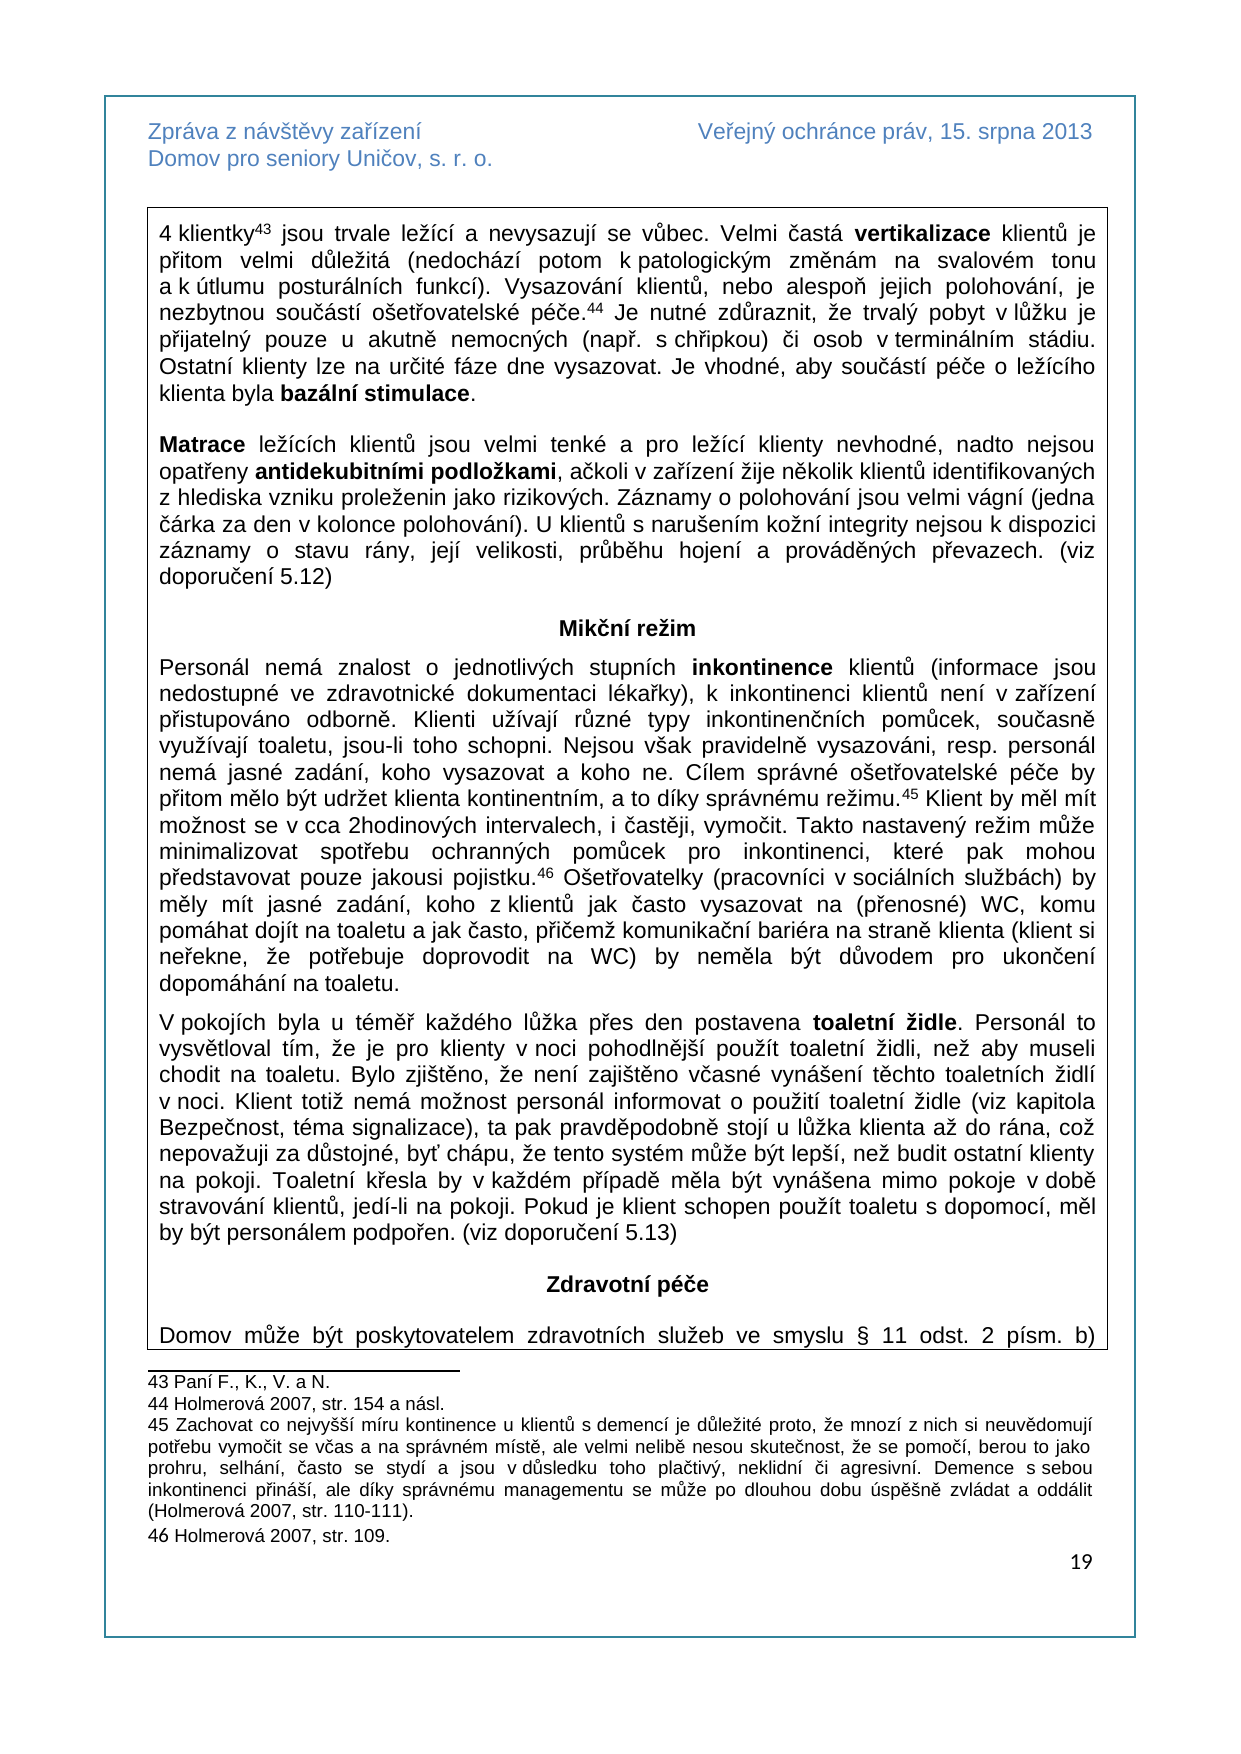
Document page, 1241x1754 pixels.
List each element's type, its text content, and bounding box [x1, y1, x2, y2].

table_cell Stravování Způsob stravování jedné na pokoji pravidelně se stravující klientky nebyl důstojný a ani bezpečný. Seděla na posteli a polévku jedla z talíře položeného na židli před postelí. (viz doporučení 5.1) Při podávání večeře dostávali klienti místo příboru lžíci, i přesto, že minimálně čtyři klienti večeřící v jídelně byli schopni zvládnout příbor. Nejen vzhledem k druhu večeře (jahodové knedlíky) musí být klientům, kteří toho jsou schopni, umožněn běžný způsob stolování (tedy použití příboru). (viz doporučení 5.2) Některým klientům je jídlo mechanicky upravováno. Tak je mixována strava stabilně paní F., paní V. a paní N., dočasně kvůli zdravotnímu stavu potom paní K. Všechny složky jídla jsou mixovány dohromady, což není dobrou praxí. Takto upravená strava působí značně neesteticky a klienti jsou i chuťově ochuzeni. (viz doporučení 5.3) Část klientů se stravuje ve společné jídelně, hojně je však využíváno stravování na pokojích, a to ať už samostatně se stravujícími klienty, či klienty, kteří jsou krmeni. Právě krmení klienti si odbývají čas stravy v postelích. V dokumentaci nebylo možné nalézt důvody, proč nejsou ke stravě vysazováni. To je přitom obecnou praxí; jen výrazně špatný zdravotní stav odůvodňuje, aby člověk trávil celý den v lůžku a prožíval tam i tak významnou činnost, jako je stolování. V lůžku by měla být strava podávána jen tehdy, rozhodne-li o tom pečující tým společně s lékařem či fyzioterapeutem. Pokud jde o otázku společného stolování, v prvé řadě je třeba ptát se klienta, a není-li schopen úsudku, snažit se, aby klienti trávili čas ve společném prostředí jídelny. Konzumace jídla na pokoji zvyšuje jejich izolovanost, která je již tak značná. (viz doporučení 5.4) Krmení klientů neprobíhalo rychle, klienti měli dostatek času k vychutnání stravy. Lze pouze poukázat na to, že krmící personál nestál klientům v rovině očí, ale nad klienty se skláněl. Rovněž nevhodná je zapnutá televize při obědě; čas stravování by měl skýtat prostor pro běžnou komunikaci, personál by se měl s uživateli bavit, ptát se, jak jim chutná, povzbudit je. Zařízení by mělo důsledně zvažovat, zda z hluku TV mohou klienti profitovat, nebo zda je TV spíše kulisou pro personál. Výše uvedený text nechť je veden především úvahou, že právě jídlo a jeho příjem zůstávají jednou z posledních aktivit a prožitků, kontaktů se světem a zároveň životní nezbytností. Je proto třeba otázkám s tím souvisejícím věnovat dostatečnou pozornost. Malnutrice Vzhledem k tomu, že je demence vysoce energeticky náročné onemocnění, osoby jí trpící i při zvýšeném příjmu stravy při rozvinuté nemoci hubnou a kachektizují. Aktuálně jsou publikovány studie dokazující, že bez přikrmování nemocní Alzheimerovou chorobou hubnou. Hmotnost by se proto měla sledovat i u klientů bez zjevných příznaků demence, neboť právě ztráta hmotnosti (více jak 5 % ročně) může znamenat příznak tohoto onemocnění. Proto se během systematických návštěv zařízení zaměřuji na to, zda si je personál vědom rizika malnutrice a zda má nastavený systém prevence, aby se vzniku malnutrice zabránilo, případně aby byla včas odhalena. Při přijetí klienta do péče domova je prováděn orientační nutriční screening, z pozorované péče však nebylo zřejmé, jak se jeho závěry projevují v poskytované péči. Imobilní klienti nejsou pravidelně váženi (není k dispozici váha pro imobilní pacienty). Neměří se obvody paže, pasu, ani síla svalového stisku, neměří se podkožní tuk. Podle některých výpovědí se opakované nedojídání hlásí vrchní sestře, taková odpověď však nebyla pravidlem. Přestože řada klientů nebyla schopna si sama zajistit příjem tekutin, a byli tak ohroženi dehydratací, nebyl systematicky důsledně sledován příjem tekutin, resp. sledování probíhalo spíše intuitivně. Ještě ve večerních hodinách měla řada klientů nádoby s čajem poloplné, i přesto, že pracovníci klienty obchází a k pití je vybízí. Víceméně intuitivní přístup personálu k problému malnutrice klientů seniorů s demencí musí být nahrazen systémovým a důsledným přístupem, jehož nedílnou součástí je záznamový řád. Pro Vaši další informaci zasílám v příloze informační leták „Malnutrice – riziko a možnosti ochrany v zařízeních sociálních a zdravotních služeb“. (viz doporučení 5.5 - 5.7) Sledování bolesti Pracovníci v přímé péči vidí ve tváři klienta bolest, hmatem zjišťují, které místo klienta bolí. Někteří tuší, že jde o projev nemoci, někteří vypovídali, že „se s tím ale nedá nic dělat“. Bolest klienta se nedokumentuje, informace se nepředávají. (Mezi ordinovanými léky byly léky na bolest, z dokumentace však nebylo zřejmé, jak jsou tato léčiva efektivní, zda došlo ke zmírnění bolesti, či nikoliv). Stávající pozorný přístup k bolesti je potřeba standardizovat a na zjištění reagovat. U klientů s pokročilou demencí není rozpoznání bolesti vždy snadné. Nerozpoznaná a neléčená bolest přitom zásadně zhoršuje kvalitu života klientů a aktuálně negativně ovlivňuje psychický stav a celkový tělesný komfort klientů; opakovaně přitom bylo prokázáno, že u klientů v dlouhodobé péči není detekce bolesti dostatečná, a tudíž léčba neodpovídá potřebám nemocných. Detekce bolesti a její léčba je indikátorem kvality ošetřovatelského péče daného zařízení. (viz doporučení 5.8) Deprese Deprese u lidí vyššího věku bývá skrytá, senioři o ní většinou nemluví, odbornou pomoc psychiatra málokdy vyhledají. Depresivní ladění bývá přitom průvodním jevem velké části demencí, zejména demencí vaskulárního typu. Často se deprese zaměňuje za demenci, protože počáteční příznaky jsou obdobné. Úroveň depresivity velmi ovlivňuje kvalitu života i celkový zdravotní stav, což je důvodem pro její sledování. Někteří klienti v zařízení jsou sledováni a léčeni pro depresi lékařem, u nesledovaných klientů personál jejich smutek popisuje např. jako přirozený projev stáří. Není systematicky sledováno a aktivně zjišťováno, zda jsou klienti v riziku deprese (pouze při přijetí do zařízení je sestrou prováděn vstupní screening psychického stavu klienta). Dobrý tým, především proškolené zdravotní sestry, by přitom měl umět provést kvalitní screening depresivity. (viz doporučení 5.9) Péče o umírajícího Vzhledem k tomu, že je onemocnění demence onemocněním terminálním, je potřeba specificky přistupovat ke klientům (a jejich rodinám) i v konečné fázi jejich života. Paliativní péče je v zařízení velmi okrajovým tématem, více se na péči o umírajícího pečující personál nezaměřuje. Dobré je, že rodinným příslušníkům je např. umožněno v zařízení přespat. Připravenost na klienty s demencí Větší část klientely domova vykazuje různé stupně onemocnění demence a lze téměř s jistotou předpokládat, že tento trend bude přetrvávat. Zařízení však není na tento typ klientů zcela připraveno. Počínaje nevhodným prostředím (viz výše kapitola Prostředí, vybavení), až po nízký počet (neproškoleného) personálu (viz dále kapitola Personál). Péče není založena na nejnovějších poznatcích z oblasti péče o osoby s demencí, je ryze intuitivní, což v případě nemocných demencí neznamená jen nevyužitou příležitost ke zvýšení komfortu, ale může přímo zhoršovat obtíže nemocných stižených ztrátou orientace a chápání. Není sledováno, v jaké fázi funkčního postižení, respektive stupni demence, se klienti nachází (přístup ke klientovi je stejný bez ohledu na to, zda má demenci či nikoli, klienti s demencí podle pracovníků vyžadují jen větší míru trpělivosti). Stanovení stadia demence je přitom důležité pro plánování vhodné péče. Míra a druh podpory a pomoci pro klienty s počínající a mírnou demencí je jiný, samozřejmě s ohledem na individualitu klienta, než v případě klienta s rozvinutou demencí či těžkou demencí. Ohledně komunikace s lidmi s demencí viz kapitola Autonomie vůle. (viz doporučení 5.10) Aktivizační a terapeutické činnosti Klienti byli během dvou dnů návštěvy často ponecháváni bez dozoru pracovníků, ať již ve společenské místnosti či na svých pokojích. Aktivizační program v domově nebyl stanoven, aktivity jsou spíše nahodilé, odvíjející se od počasí, nálady klientů a jejich ochoty zapojit se (během dvou dnů návštěvy klienti jen posedávali, popř. sledovali televizí). Rozdíl mezi dnem, který má být přiměřeně naplněn aktivitami, a nocí, jež má sloužit odpočinku, nebyl v zařízení příliš vysledovatelný. Dříve za činnosti aktivizační pracovnice byla údajně situace lepší, ta ale přešla na pozici zdravotní sestry a nikdo se už měsíc výlučně aktivitám nevěnoval. Nově by tyto činnosti měla zčásti převzít sociální pracovnice. Je plně na vůli vedení, zda na aktivizační činnosti vyhradí určité pracovníky, či zda to bude náplní práce pečujícího personálu, pokud k tomu budou mít vyhrazený čas a budou k tomu vyškolení – stále je řeč o klientech s demencí, jejichž potřeba aktivit je specifická. V každém případě by měly být klientům zajištěny programované aktivity, kdy klienti tráví čas i mimo své pokoje. Činnosti by měly klienty především bavit, podporovat jejich důstojnost. Není třeba vytvářet složité a nákladné aktivity, ale takové, které co nejlépe odpovídají běžným domácím činnostem a které podporují soběstačnost. Personál by měl neustále hledat cesty k aktivizaci klientů s demencí, přičemž nelze vždy plně respektovat jejich přání být pasivní (nemocí je narušena schopnost autonomního rozhodování). Personál musí v určitých chvílích přebírat za klienty odpovědnost a vhodným a individualizovaným způsobem je aktivizovat. Pokud je uživatel natolik křehký, že by mu sezení a převážení do společenské místnosti působilo utrpení, musí být do rozhodnutí, že už bude pouze na lůžku, zapojen tým a lékař. Ani tohoto člověka ale nelze ponechat bez individualizovaného přístupu, např. s využitím konceptu bazální stimulace. Z terapeutických aktivit v domově probíhala rehabilitace zajišťovaná externě pracovníky charity. Terapeutické činnosti by měly být zastoupeny v péči o lidi s demencí šířeji. (viz doporučení 5.11) Ležící klient Oddělení C má 12 ležících klientů. Někteří bývají vysazováni na oběd či koupáni, 4 klientky jsou trvale ležící a nevysazují se vůbec. Velmi častá vertikalizace klientů je přitom velmi důležitá (nedochází potom k patologickým změnám na svalovém tonu a k útlumu posturálních funkcí). Vysazování klientů, nebo alespoň jejich polohování, je nezbytnou součástí ošetřovatelské péče. Je nutné zdůraznit, že trvalý pobyt v lůžku je přijatelný pouze u akutně nemocných (např. s chřipkou) či osob v terminálním stádiu. Ostatní klienty lze na určité fáze dne vysazovat. Je vhodné, aby součástí péče o ležícího klienta byla bazální stimulace. Matrace ležících klientů jsou velmi tenké a pro ležící klienty nevhodné, nadto nejsou opatřeny antidekubitními podložkami, ačkoli v zařízení žije několik klientů identifikovaných z hlediska vzniku proleženin jako rizikových. Záznamy o polohování jsou velmi vágní (jedna čárka za den v kolonce polohování). U klientů s narušením kožní integrity nejsou k dispozici záznamy o stavu rány, její velikosti, průběhu hojení a prováděných převazech. (viz doporučení 5.12) Mikční režim Personál nemá znalost o jednotlivých stupních inkontinence klientů (informace jsou nedostupné ve zdravotnické dokumentaci lékařky), k inkontinenci klientů není v zařízení přistupováno odborně. Klienti užívají různé typy inkontinenčních pomůcek, současně využívají toaletu, jsou-li toho schopni. Nejsou však pravidelně vysazováni, resp. personál nemá jasné zadání, koho vysazovat a koho ne. Cílem správné ošetřovatelské péče by přitom mělo být udržet klienta kontinentním, a to díky správnému režimu. Klient by měl mít možnost se v cca 2hodinových intervalech, i častěji, vymočit. Takto nastavený režim může minimalizovat spotřebu ochranných pomůcek pro inkontinenci, které pak mohou představovat pouze jakousi pojistku. Ošetřovatelky (pracovníci v sociálních službách) by měly mít jasné zadání, koho z klientů jak často vysazovat na (přenosné) WC, komu pomáhat dojít na toaletu a jak často, přičemž komunikační bariéra na straně klienta (klient si neřekne, že potřebuje doprovodit na WC) by neměla být důvodem pro ukončení dopomáhání na toaletu. V pokojích byla u téměř každého lůžka přes den postavena toaletní židle. Personál to vysvětloval tím, že je pro klienty v noci pohodlnější použít toaletní židli, než aby museli chodit na toaletu. Bylo zjištěno, že není zajištěno včasné vynášení těchto toaletních židlí v noci. Klient totiž nemá možnost personál informovat o použití toaletní židle (viz kapitola Bezpečnost, téma signalizace), ta pak pravděpodobně stojí u lůžka klienta až do rána, což nepovažuji za důstojné, byť chápu, že tento systém může být lepší, než budit ostatní klienty na pokoji. Toaletní křesla by v každém případě měla být vynášena mimo pokoje v době stravování klientů, jedí-li na pokoji. Pokud je klient schopen použít toaletu s dopomocí, měl by být personálem podpořen. (viz doporučení 5.13) Zdravotní péče Domov může být poskytovatelem zdravotních služeb ve smyslu § 11 odst. 2 písm. b) zákona o zdravotních službách. Žádám o kopii oznámení krajskému úřadu podle ustanovení § 11 odst. 8 zákona o zdravotních službách. Skladba klientů poskytování zdravotních služeb vyžaduje. Část zdravotních služeb provádí pro domov Oblastní charita Uničov (převazy, rehabilitaci), část zdravotních služeb je poskytována kmenovými zdravotními sestrami. Ty jsou v domově zaměstnány tři (přepočteno na úvazky 2,6) a dále tři sestry mají uzavřeny dohody o provedení práce. Tento počet neumožňuje vždy zajistit přítomnost zdravotnického pracovníka schopného zmíněných výkonů (sestry jsou pouze dostupné na telefonu o víkendech a v noci). V těchto situacích potom podávají léky pracovníci v sociálních službách (dále jen PSS), dokonce aplikují i inzulíny, a sestru kontaktují pouze v případě zhoršení zdravotního stavu klientů. To je nepřípustné překračování zákonných kompetencí PSS, resp. k takovým úkonům je příslušná pouze všeobecná sestra bez odborného dohledu. Vzhledem ke skladbě klientů, potřebě zajištění kontinuity poskytování zdravotní péče a respektování kompetencí jednotlivých skupin pracovníků je nezbytné zajistit přítomnost všeobecné sestry na pracovišti tak, aby obstarala všechny potřebné úkony ošetřovatelské péče. I situace, kdy je sestra v domově přítomna, však vyvolávají pochybnosti ohledně dostatečného počtu zdravotníků, resp. dobrého rozvržení práce. Během návštěvy podávala večerní léky sestra, která současně podávala stravu klientům, jež měla ten den v péči, a rovněž aplikovala inzulíny. Pod tímto časovým tlakem došlo například k tomu, že nechala léky klientům na stolku s tím, aby si je poté sami spolkli. Stalo se tak i u klientky (paní E.), která měla pokročilou demenci, a nebylo tedy možné spolehnout se na to, že si léky sama vezme. Lze tedy uzavřít, že v době návštěvy v domově nebyl zajištěn dostatečný počet zdravotnického personálu (na úrovni všeobecné sestry pracující bez dohledu) tak, aby péče o klienty byla bezpečná a minimalizovalo se riziko chyby. (viz doporučení 5.15) Do domova dochází 1x týdně praktická lékařka, 1x za 2 měsíce psychiatr (ostatní lékařské služby jsou zajišťovány mimo domov). Sestrám není dostupná kompletní zdravotnická dokumentace klientů. Praktická lékařka má veškeré záznamy uložené ve své ordinaci, psychiatr často předává informace pouze ústně. Předávání důležitých informací o zdravotním stavu klientů, týkajících se např. úpravy medikace, jsou předávány pomocí emailů adresovaných ředitelce domova, která je po vytisknutí předává vrchní sestře. Takové předávání informací považuji za zbytečně složité, skrývající v sobě riziko pochybení. Zařízení má na informace právo, všeobecné sestry, mají-li pracovat samostatně, potřebují pro řadu úkonů věrohodné ordinace lékaře. (viz doporučení 5.16) Podávání léků Léky jsou připravovány na základě medikačních listů, za které je zodpovědná vrchní sestra. Léky připravují sestry do speciálních dávkovačů na týden dopředu a poté je přesypávají do jednodenních dávkovačů. Jak již bylo uvedeno, v případě nepřítomnosti sestry ve službě vydávají léky PSS, což je z hlediska práva nepřípustné; taková činnost je vyhrazena pro všeobecnou sestru, která tak činí na základě indikace lékaře a bez odborného dohledu (k právní argumentaci viz výše). Odbornost ostatních pracovníků, které lze v zařízení potkat, na podávání léčivých přípravků nedosahuje (lze si představit snad jen zdravotnického asistenta, a i ten může léčivé přípravky podávat pouze pod odborným dohledem všeobecné sestry). PSS rovněž měly přístup k volně uloženým lékům, včetně psychofarmak, z nichž některá nebyla přiřaditelná k žádnému přítomnému klientovi (klíč od lékárny je na personálem používaném svazku klíčů). (viz doporučení 5.17) Výše uvedený způsob přípravy a výdeje léků nerespektuje základní pravidlo bezpečného podávání léků – ve zdravotnických zařízeních běžně platí, že sestra podává pouze léky, které si sama připravila. Je totiž odpovědností sestry, aby podala léky správně, a pokud si sama léky nenachystá, zvyšuje se riziko, že podá léky odchylně od indikace lékaře. V domově navíc umocněné tím, že se léky přesypávají. [148, 208, 1107, 1348]
